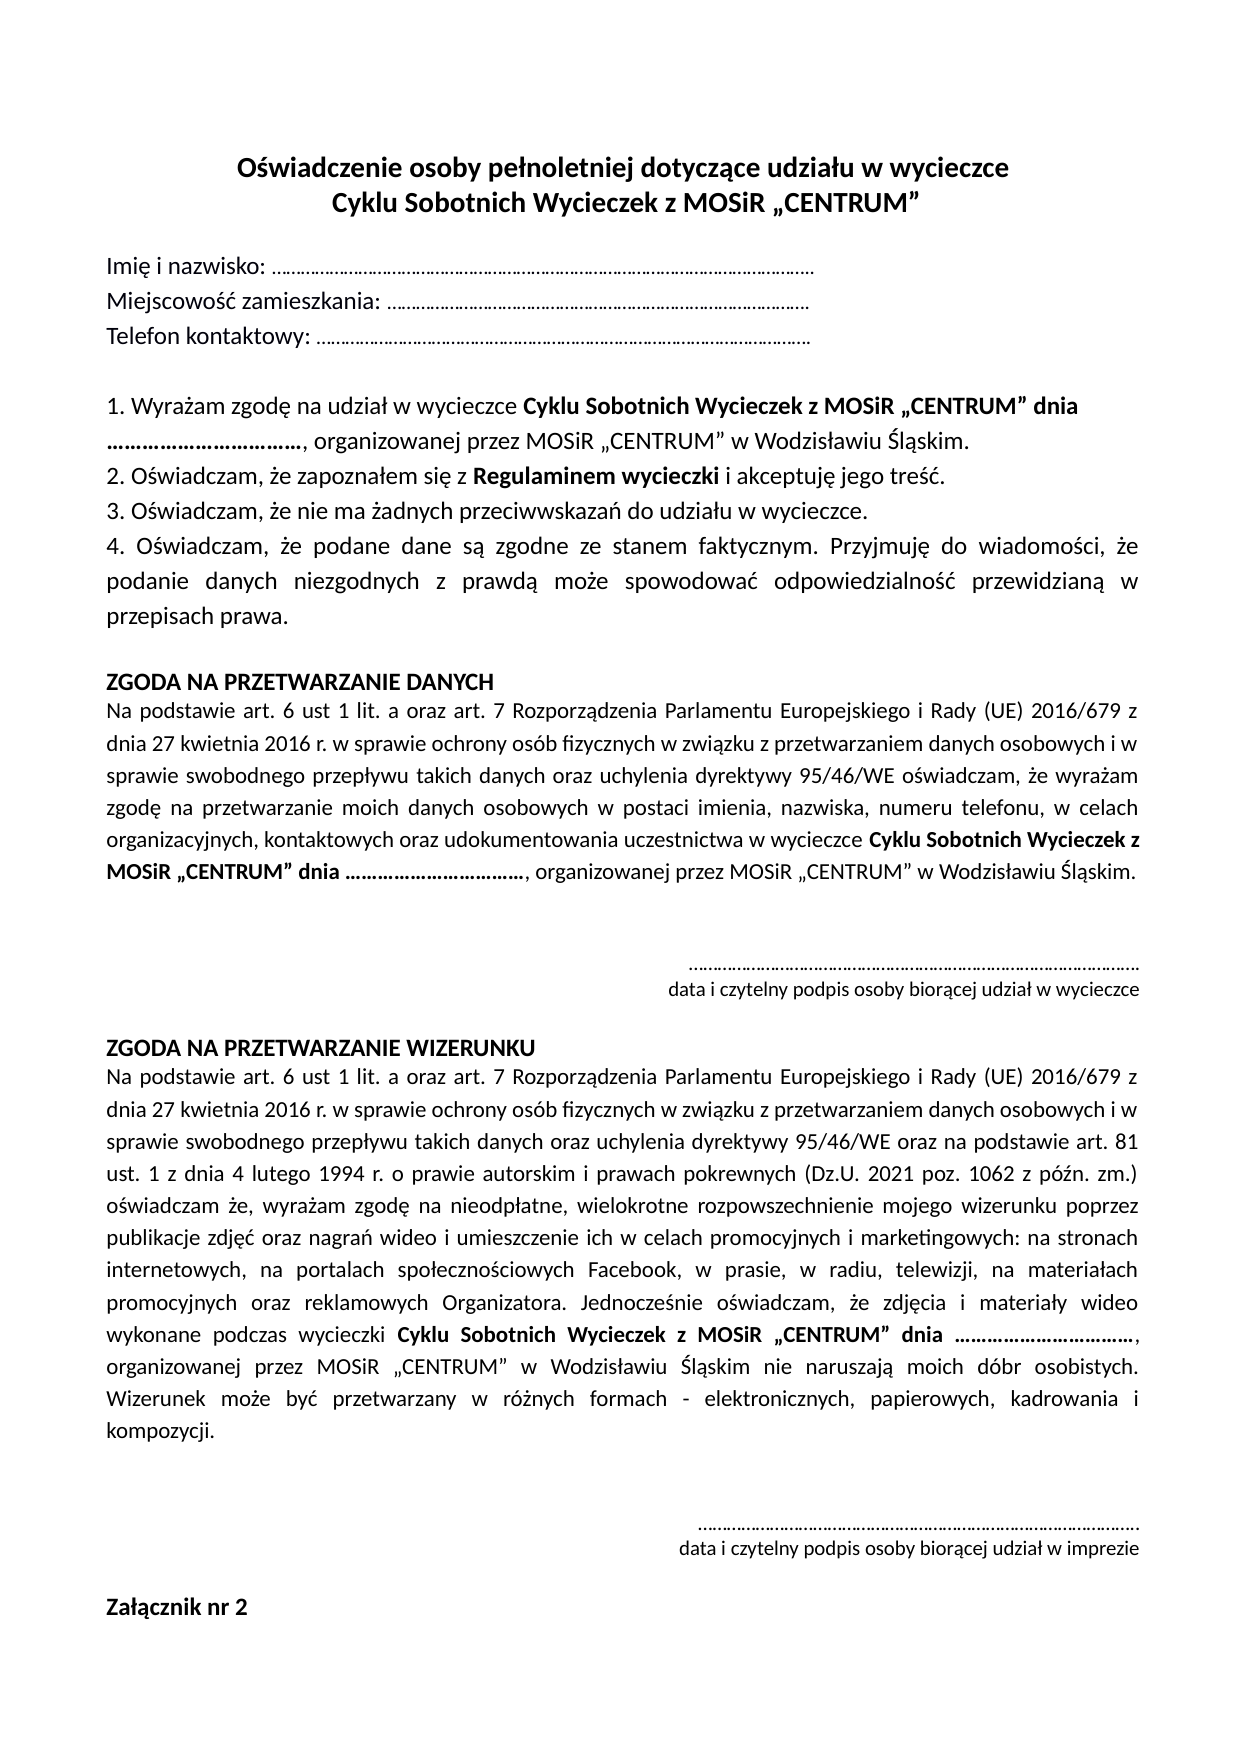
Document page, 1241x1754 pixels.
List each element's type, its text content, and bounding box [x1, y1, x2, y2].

text Miejscowość zamieszkania: ……………………………………………………………………………. [106, 285, 1140, 316]
text Telefon kontaktowy: …………………………………………………………………………………………. [106, 320, 1140, 351]
text ……………………………………………………………………………….. [106, 1510, 1140, 1535]
text 2. Oświadczam, że zapoznałem się z Regulaminem wycieczki i akceptuję jego treść. [106, 460, 1140, 491]
text ……………………………, organizowanej przez MOSiR „CENTRUM” w Wodzisławiu Śląskim. [106, 425, 1140, 456]
text 4. Oświadczam, że podane dane są zgodne ze stanem faktycznym. Przyjmuję do wiadomości, że podanie danych niezgodnych z prawdą może spowodować odpowiedzialność przewidzianą w przepisach prawa. [106, 530, 1140, 631]
text 3. Oświadczam, że nie ma żadnych przeciwwskazań do udziału w wycieczce. [106, 495, 1140, 526]
text Na podstawie art. 6 ust 1 lit. a oraz art. 7 Rozporządzenia Parlamentu Europejskiego i Rady (UE) 2016/679 z dnia 27 kwietnia 2016 r. w sprawie ochrony osób fizycznych w związku z przetwarzaniem danych osobowych i w sprawie swobodnego przepływu takich danych oraz uchylenia dyrektywy 95/46/WE oraz na podstawie art. 81 ust. 1 z dnia 4 lutego 1994 r. o prawie autorskim i prawach pokrewnych (Dz.U. 2021 poz. 1062 z późn. zm.) oświadczam że, wyrażam zgodę na nieodpłatne, wielokrotne rozpowszechnienie mojego wizerunku poprzez publikacje zdjęć oraz nagrań wideo i umieszczenie ich w celach promocyjnych i marketingowych: na stronach internetowych, na portalach społecznościowych Facebook, w prasie, w radiu, telewizji, na materiałach promocyjnych oraz reklamowych Organizatora. Jednocześnie oświadczam, że zdjęcia i materiały wideo wykonane podczas wycieczki Cyklu Sobotnich Wycieczek z MOSiR „CENTRUM” dnia ……………………………, organizowanej przez MOSiR „CENTRUM” w Wodzisławiu Śląskim nie naruszają moich dóbr osobistych. Wizerunek może być przetwarzany w różnych formach - elektronicznych, papierowych, kadrowania i kompozycji. [106, 1062, 1140, 1444]
text Imię i nazwisko: ………………………………………………………………………………………………….. [106, 250, 1140, 281]
text Załącznik nr 2 [106, 1591, 1140, 1622]
text ZGODA NA PRZETWARZANIE WIZERUNKU [106, 1032, 1140, 1062]
text data i czytelny podpis osoby biorącej udział w wycieczce [106, 976, 1140, 1001]
text data i czytelny podpis osoby biorącej udział w imprezie [106, 1535, 1140, 1561]
text …………………………………………………………………………………. [106, 951, 1140, 976]
text 1. Wyrażam zgodę na udział w wycieczce Cyklu Sobotnich Wycieczek z MOSiR „CENTRUM” dnia [106, 390, 1140, 421]
text Na podstawie art. 6 ust 1 lit. a oraz art. 7 Rozporządzenia Parlamentu Europejskiego i Rady (UE) 2016/679 z dnia 27 kwietnia 2016 r. w sprawie ochrony osób fizycznych w związku z przetwarzaniem danych osobowych i w sprawie swobodnego przepływu takich danych oraz uchylenia dyrektywy 95/46/WE oświadczam, że wyrażam zgodę na przetwarzanie moich danych osobowych w postaci imienia, nazwiska, numeru telefonu, w celach organizacyjnych, kontaktowych oraz udokumentowania uczestnictwa w wycieczce Cyklu Sobotnich Wycieczek z MOSiR „CENTRUM” dnia ……………………………, organizowanej przez MOSiR „CENTRUM” w Wodzisławiu Śląskim. [106, 696, 1140, 885]
text Cyklu Sobotnich Wycieczek z MOSiR „CENTRUM” [106, 184, 1140, 220]
text Oświadczenie osoby pełnoletniej dotyczące udziału w wycieczce [106, 149, 1140, 184]
text ZGODA NA PRZETWARZANIE DANYCH [106, 666, 1140, 696]
